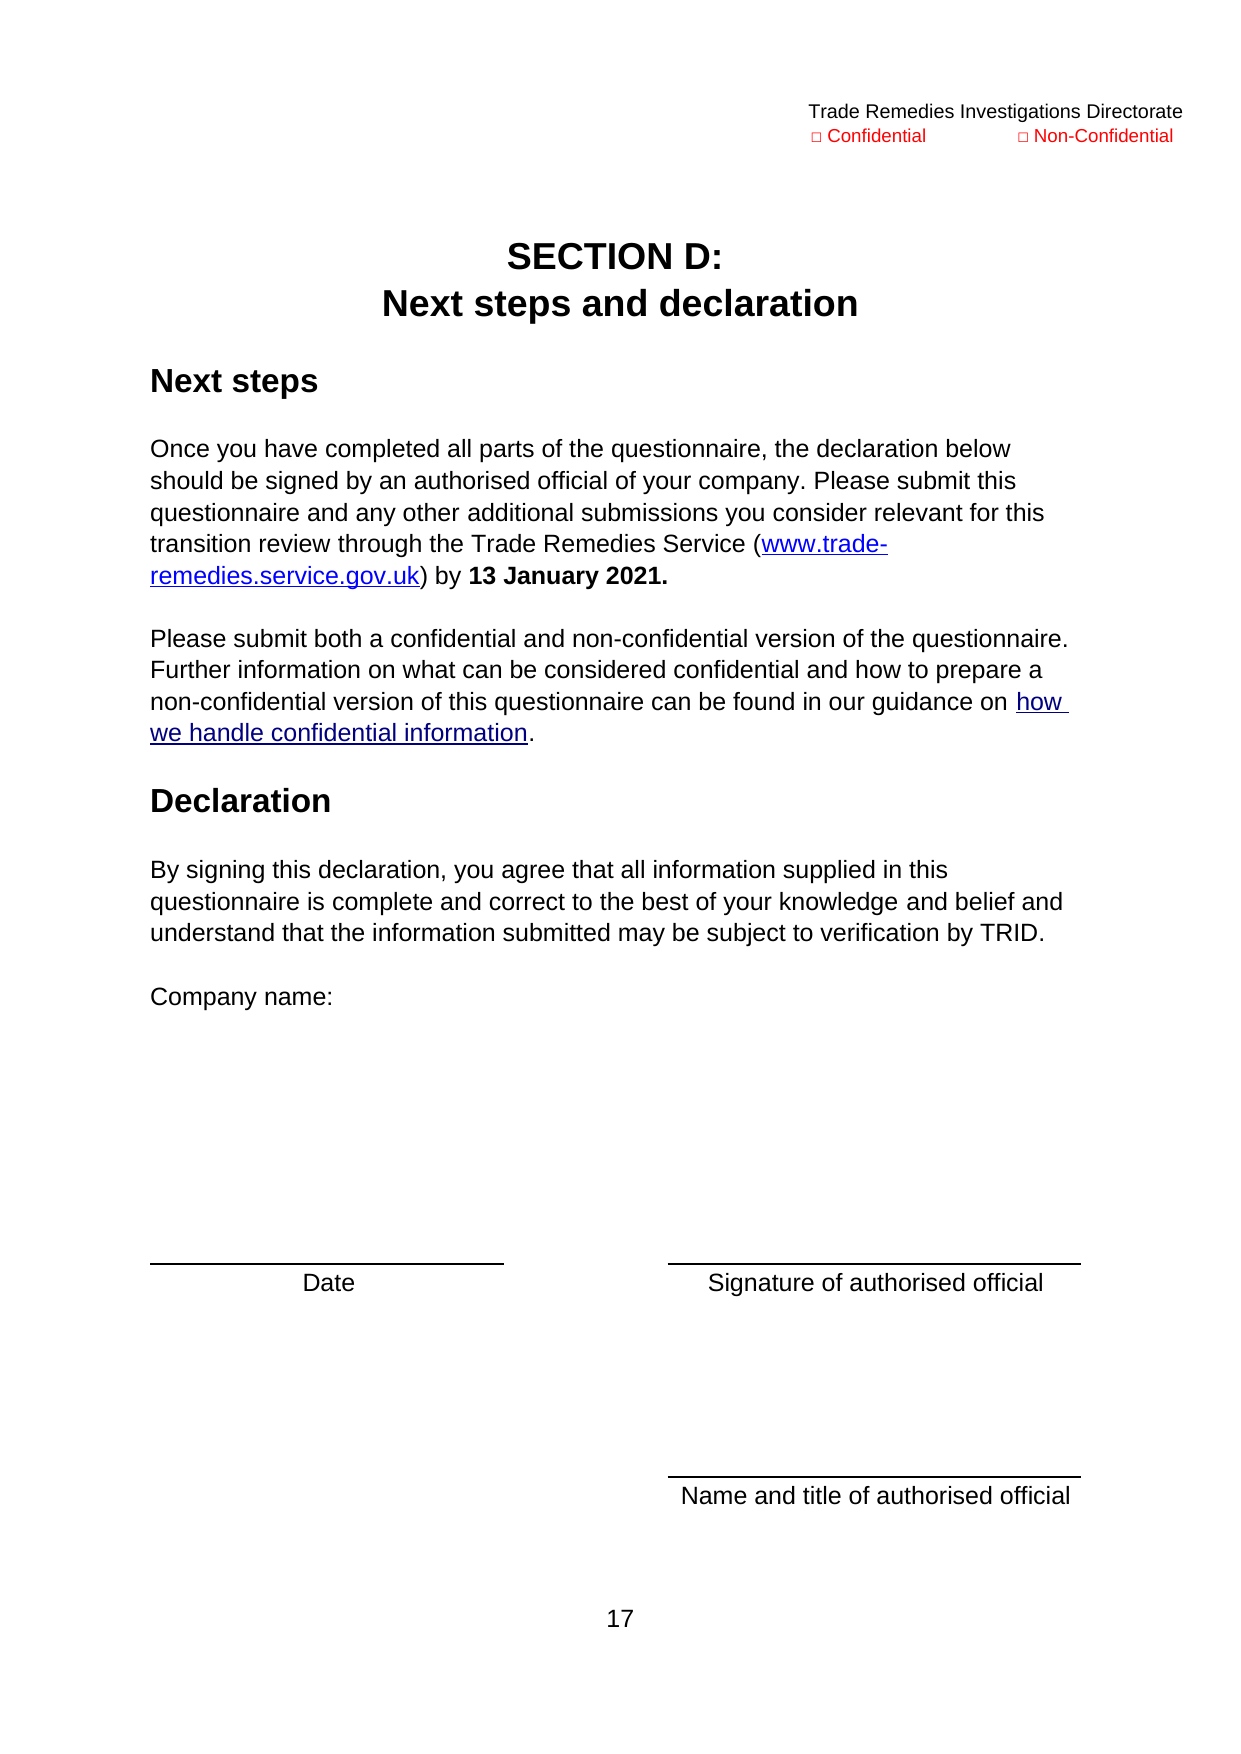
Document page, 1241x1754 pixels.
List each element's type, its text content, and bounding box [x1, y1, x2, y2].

table_cell [504, 1476, 667, 1515]
table_cell Name and title of authorised official [668, 1478, 1081, 1515]
text Once you have completed all parts of the questionnaire, the declaration below should be signed by an authorised official of your company. Please submit this questionnaire and any other additional submissions you consider relevant for this transition review through the Trade Remedies Service (www.trade-remedies.service.gov.uk) by 13 January 2021. [150, 434, 1090, 589]
subtitle Declaration [150, 782, 1090, 820]
table_header [504, 1163, 667, 1263]
subtitle Next steps [150, 361, 1090, 399]
subtitle SECTION D: Next steps and declaration [150, 234, 1090, 325]
text By signing this declaration, you agree that all information supplied in this questionnaire is complete and correct to the best of your knowledge and belief and understand that the information submitted may be subject to verification by TRID. [150, 855, 1090, 947]
table_cell [150, 1476, 504, 1515]
table_cell [668, 1302, 1081, 1476]
table_cell [504, 1302, 667, 1476]
table_header [668, 1163, 1081, 1263]
text Company name: [150, 982, 1090, 1010]
table_header [150, 1163, 504, 1263]
table_cell [504, 1263, 667, 1302]
table_cell [150, 1302, 504, 1476]
text Please submit both a confidential and non-confidential version of the questionnaire. Further information on what can be considered confidential and how to prepare a non-confidential version of this questionnaire can be found in our guidance on how we handle confidential information. [150, 624, 1090, 747]
table_cell Date [150, 1265, 504, 1302]
table_cell Signature of authorised official [668, 1265, 1081, 1302]
